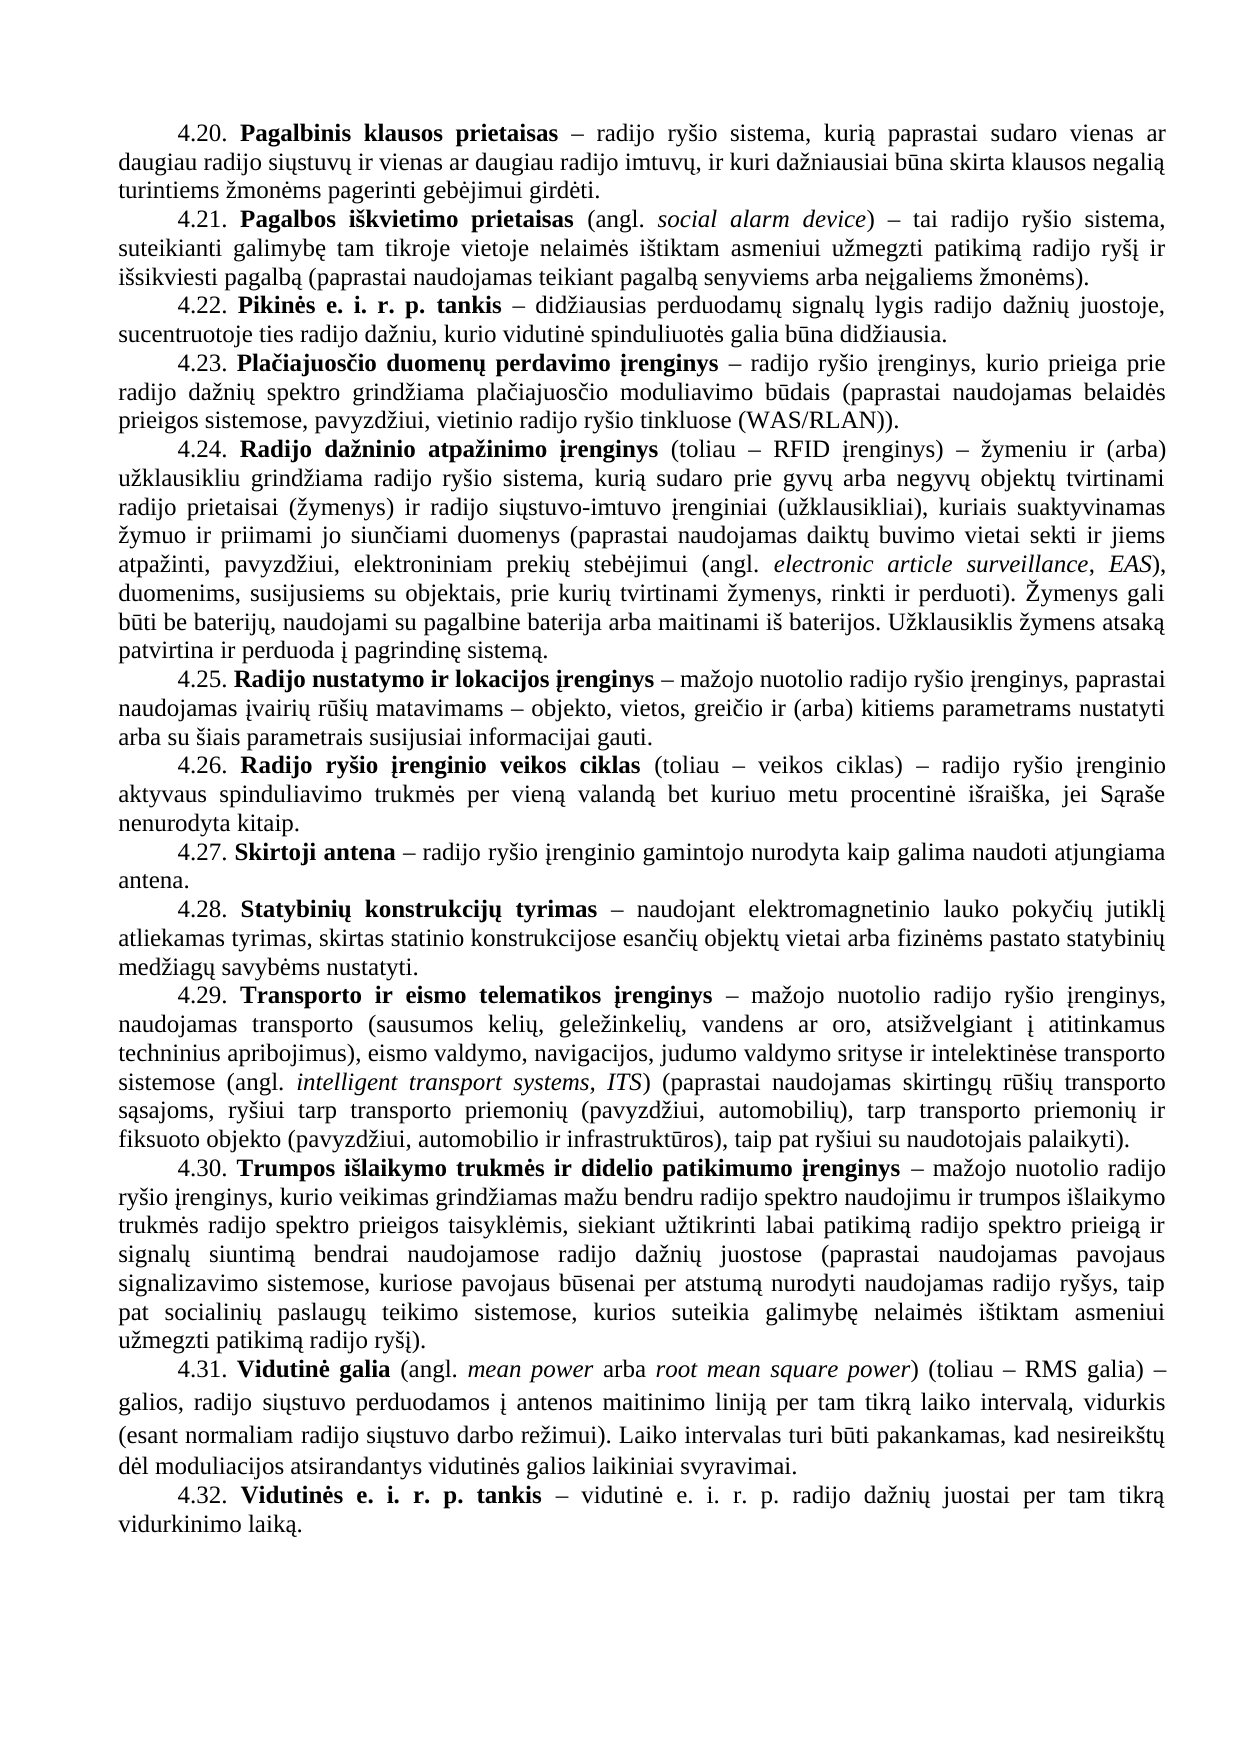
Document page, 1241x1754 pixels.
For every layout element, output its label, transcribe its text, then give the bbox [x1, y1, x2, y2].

text 4.26. Radijo ryšio įrenginio veikos ciklas (toliau – veikos ciklas) – radijo ryšio įrenginio aktyvaus spinduliavimo trukmės per vieną valandą bet kuriuo metu procentinė išraiška, jei Sąraše nenurodyta kitaip. [118, 751, 1166, 837]
text 4.29. Transporto ir eismo telematikos įrenginys – mažojo nuotolio radijo ryšio įrenginys, naudojamas transporto (sausumos kelių, geležinkelių, vandens ar oro, atsižvelgiant į atitinkamus techninius apribojimus), eismo valdymo, navigacijos, judumo valdymo srityse ir intelektinėse transporto sistemose (angl. intelligent transport systems, ITS) (paprastai naudojamas skirtingų rūšių transporto sąsajoms, ryšiui tarp transporto priemonių (pavyzdžiui, automobilių), tarp transporto priemonių ir fiksuoto objekto (pavyzdžiui, automobilio ir infrastruktūros), taip pat ryšiui su naudotojais palaikyti). [118, 981, 1166, 1153]
text 4.27. Skirtoji antena – radijo ryšio įrenginio gamintojo nurodyta kaip galima naudoti atjungiama antena. [118, 837, 1166, 894]
text 4.21. Pagalbos iškvietimo prietaisas (angl. social alarm device) – tai radijo ryšio sistema, suteikianti galimybę tam tikroje vietoje nelaimės ištiktam asmeniui užmegzti patikimą radijo ryšį ir išsikviesti pagalbą (paprastai naudojamas teikiant pagalbą senyviems arba neįgaliems žmonėms). [118, 204, 1166, 291]
text 4.23. Plačiajuosčio duomenų perdavimo įrenginys – radijo ryšio įrenginys, kurio prieiga prie radijo dažnių spektro grindžiama plačiajuosčio moduliavimo būdais (paprastai naudojamas belaidės prieigos sistemose, pavyzdžiui, vietinio radijo ryšio tinkluose (WAS/RLAN)). [118, 348, 1166, 434]
text 4.24. Radijo dažninio atpažinimo įrenginys (toliau – RFID įrenginys) – žymeniu ir (arba) užklausikliu grindžiama radijo ryšio sistema, kurią sudaro prie gyvų arba negyvų objektų tvirtinami radijo prietaisai (žymenys) ir radijo siųstuvo-imtuvo įrenginiai (užklausikliai), kuriais suaktyvinamas žymuo ir priimami jo siunčiami duomenys (paprastai naudojamas daiktų buvimo vietai sekti ir jiems atpažinti, pavyzdžiui, elektroniniam prekių stebėjimui (angl. electronic article surveillance, EAS), duomenims, susijusiems su objektais, prie kurių tvirtinami žymenys, rinkti ir perduoti). Žymenys gali būti be baterijų, naudojami su pagalbine baterija arba maitinami iš baterijos. Užklausiklis žymens atsaką patvirtina ir perduoda į pagrindinę sistemą. [118, 434, 1166, 664]
text 4.28. Statybinių konstrukcijų tyrimas – naudojant elektromagnetinio lauko pokyčių jutiklį atliekamas tyrimas, skirtas statinio konstrukcijose esančių objektų vietai arba fizinėms pastato statybinių medžiagų savybėms nustatyti. [118, 894, 1166, 981]
text 4.32. Vidutinės e. i. r. p. tankis – vidutinė e. i. r. p. radijo dažnių juostai per tam tikrą vidurkinimo laiką. [118, 1480, 1166, 1537]
text 4.22. Pikinės e. i. r. p. tankis – didžiausias perduodamų signalų lygis radijo dažnių juostoje, sucentruotoje ties radijo dažniu, kurio vidutinė spinduliuotės galia būna didžiausia. [118, 291, 1166, 348]
text 4.20. Pagalbinis klausos prietaisas – radijo ryšio sistema, kurią paprastai sudaro vienas ar daugiau radijo siųstuvų ir vienas ar daugiau radijo imtuvų, ir kuri dažniausiai būna skirta klausos negalią turintiems žmonėms pagerinti gebėjimui girdėti. [118, 118, 1166, 204]
text 4.25. Radijo nustatymo ir lokacijos įrenginys – mažojo nuotolio radijo ryšio įrenginys, paprastai naudojamas įvairių rūšių matavimams ‒ objekto, vietos, greičio ir (arba) kitiems parametrams nustatyti arba su šiais parametrais susijusiai informacijai gauti. [118, 664, 1166, 751]
text 4.31. Vidutinė galia (angl. mean power arba root mean square power) (toliau – RMS galia) – galios, radijo siųstuvo perduodamos į antenos maitinimo liniją per tam tikrą laiko intervalą, vidurkis (esant normaliam radijo siųstuvo darbo režimui). Laiko intervalas turi būti pakankamas, kad nesireikštų dėl moduliacijos atsirandantys vidutinės galios laikiniai svyravimai. [118, 1354, 1166, 1480]
text 4.30. Trumpos išlaikymo trukmės ir didelio patikimumo įrenginys – mažojo nuotolio radijo ryšio įrenginys, kurio veikimas grindžiamas mažu bendru radijo spektro naudojimu ir trumpos išlaikymo trukmės radijo spektro prieigos taisyklėmis, siekiant užtikrinti labai patikimą radijo spektro prieigą ir signalų siuntimą bendrai naudojamose radijo dažnių juostose (paprastai naudojamas pavojaus signalizavimo sistemose, kuriose pavojaus būsenai per atstumą nurodyti naudojamas radijo ryšys, taip pat socialinių paslaugų teikimo sistemose, kurios suteikia galimybę nelaimės ištiktam asmeniui užmegzti patikimą radijo ryšį). [118, 1153, 1166, 1354]
